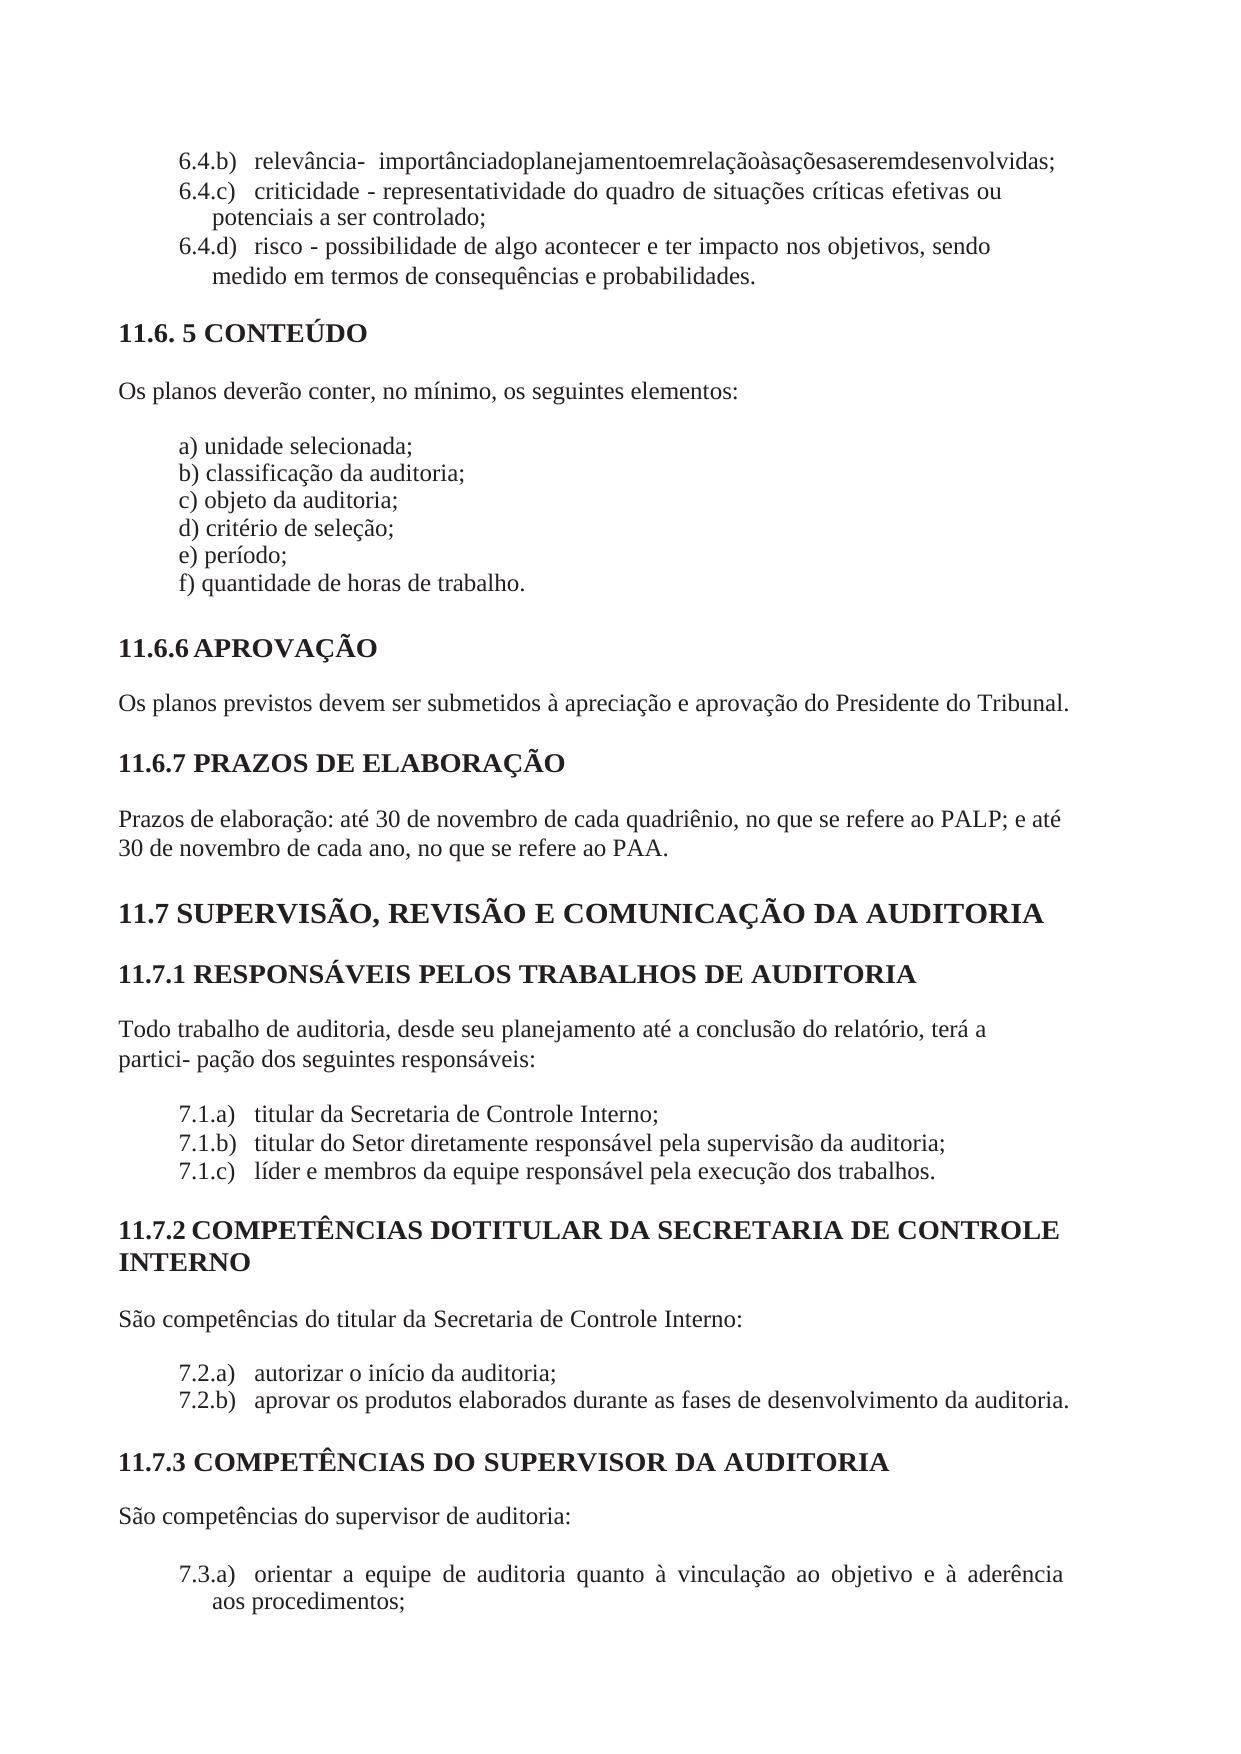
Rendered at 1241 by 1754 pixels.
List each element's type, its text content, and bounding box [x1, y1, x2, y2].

text São competências do titular da Secretaria de Controle Interno: [118, 1304, 1136, 1333]
list autorizar o início da auditoria; [178, 1359, 1136, 1387]
text São competências do supervisor de auditoria: [118, 1501, 1136, 1530]
list relevância- importânciadoplanejamentoemrelaçãoàsaçõesaseremdesenvolvidas; [178, 147, 1136, 175]
subtitle RESPONSÁVEIS PELOS TRABALHOS DE AUDITORIA [118, 958, 1136, 989]
list período; [178, 541, 1136, 569]
text Prazos de elaboração: até 30 de novembro de cada quadriênio, no que se refere ao PALP; e até 30 de novembro de cada ano, no que se refere ao PAA. [118, 804, 1064, 862]
list objeto da auditoria; [178, 487, 1136, 514]
subtitle APROVAÇÃO [118, 632, 1136, 663]
list classificação da auditoria; [178, 460, 1136, 487]
list critério de seleção; [178, 514, 1136, 541]
text Os planos previstos devem ser submetidos à apreciação e aprovação do Presidente do Tribunal. [118, 688, 1136, 717]
subtitle PRAZOS DE ELABORAÇÃO [118, 748, 1136, 779]
list titular da Secretaria de Controle Interno; [178, 1100, 1136, 1128]
subtitle 11.6. 5 CONTEÚDO [118, 317, 1136, 348]
list quantidade de horas de trabalho. [178, 569, 1136, 597]
text Todo trabalho de auditoria, desde seu planejamento até a conclusão do relatório, terá a partici- pação dos seguintes responsáveis: [118, 1014, 1064, 1073]
list risco - possibilidade de algo acontecer e ter impacto nos objetivos, sendo medido em termos de consequências e probabilidades. [178, 231, 1063, 289]
list aprovar os produtos elaborados durante as fases de desenvolvimento da auditoria. [178, 1387, 1136, 1414]
subtitle COMPETÊNCIAS DO SUPERVISOR DA AUDITORIA [118, 1446, 1136, 1477]
subtitle COMPETÊNCIAS DOTITULAR DA SECRETARIA DE CONTROLE INTERNO [118, 1214, 1063, 1277]
subtitle SUPERVISÃO, REVISÃO E COMUNICAÇÃO DA AUDITORIA [118, 897, 1136, 930]
list orientar a equipe de auditoria quanto à vinculação ao objetivo e à aderência aos procedimentos; [178, 1559, 1063, 1614]
list unidade selecionada; [178, 432, 1136, 460]
list líder e membros da equipe responsável pela execução dos trabalhos. [178, 1157, 1136, 1185]
list criticidade - representatividade do quadro de situações críticas efetivas ou potenciais a ser controlado; [178, 176, 1063, 231]
list titular do Setor diretamente responsável pela supervisão da auditoria; [178, 1128, 1136, 1157]
text Os planos deverão conter, no mínimo, os seguintes elementos: [118, 376, 1136, 405]
